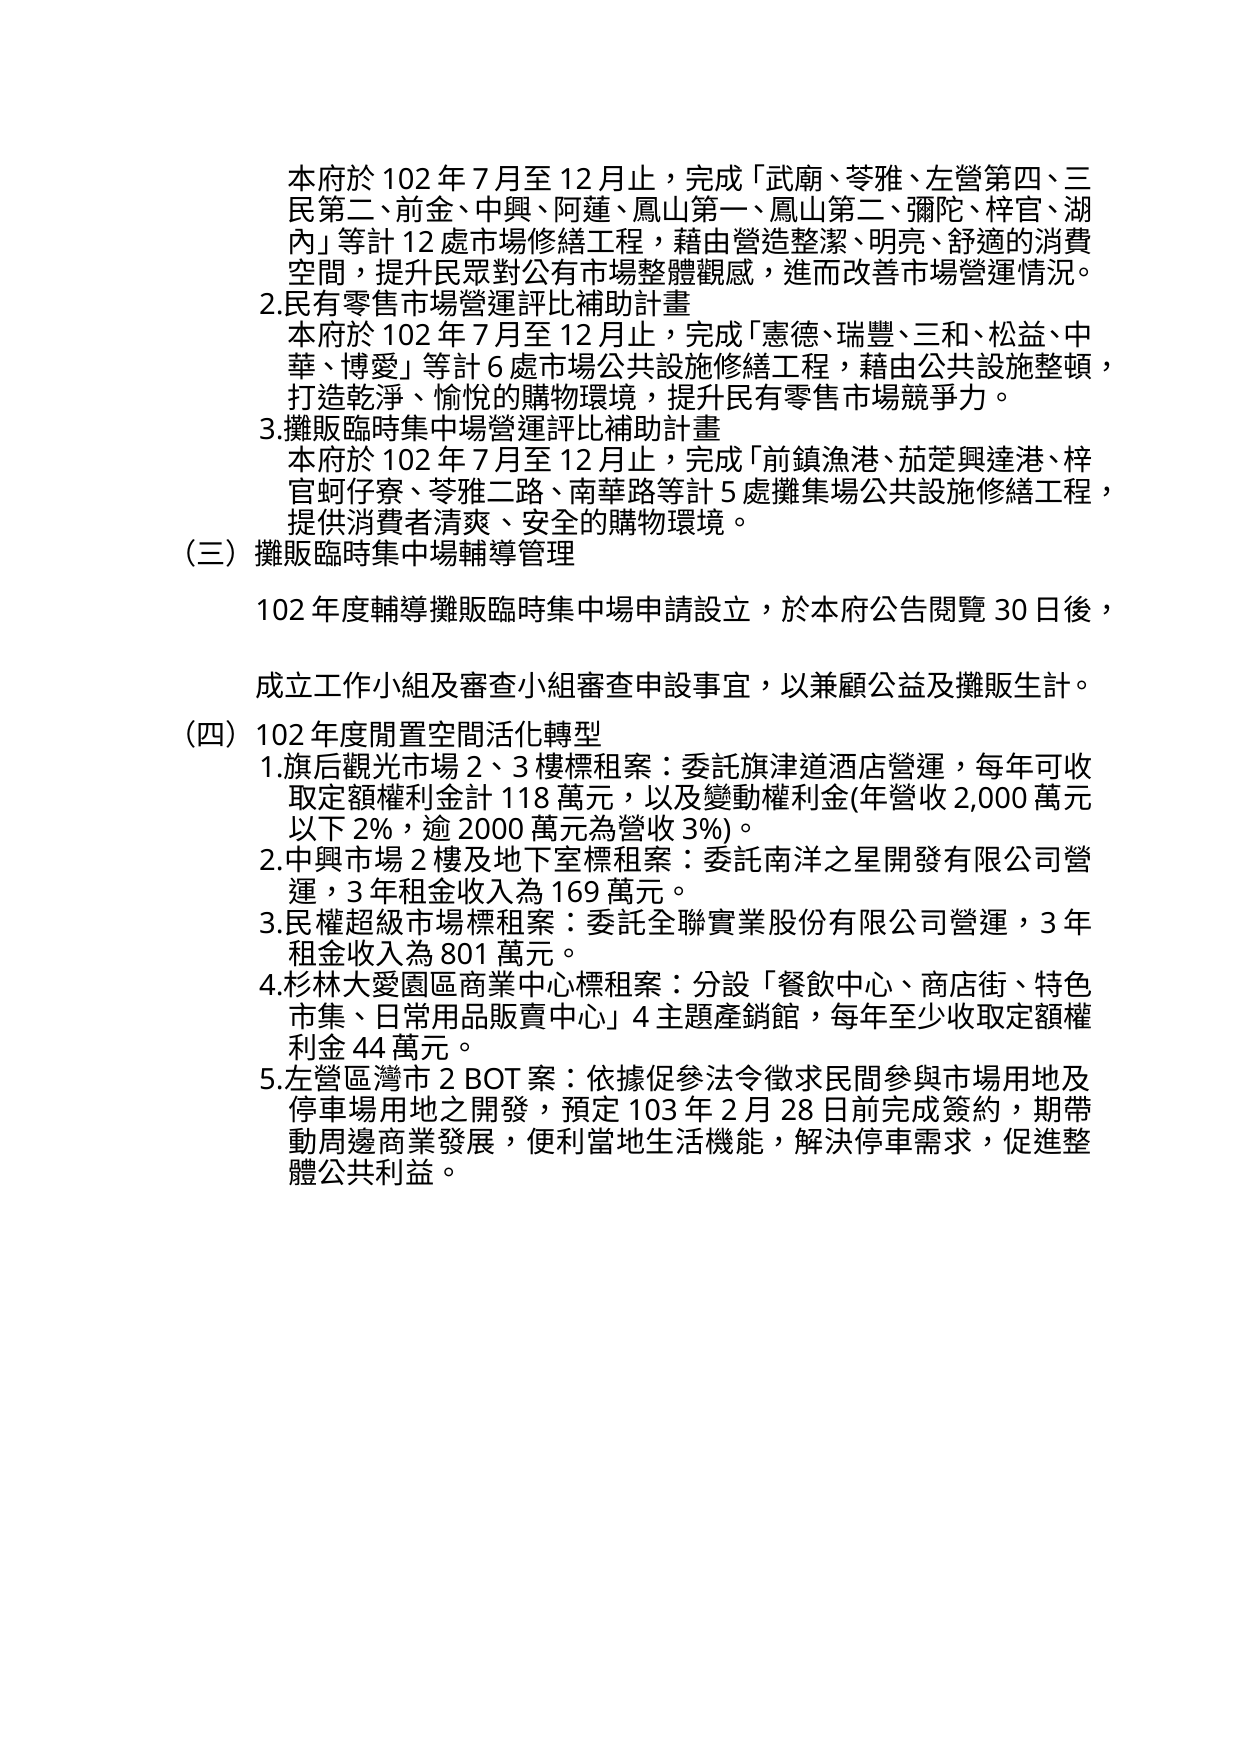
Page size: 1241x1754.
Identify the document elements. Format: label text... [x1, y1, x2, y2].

text （四）102年度閒置空間活化轉型 [148, 721, 1092, 752]
text 102年度輔導攤販臨時集中場申請設立，於本府公告閱覽30日後，成立工作小組及審查小組審查申設事宜，以兼顧公益及攤販生計。 [255, 571, 1092, 721]
text 3.攤販臨時集中場營運評比補助計畫 [259, 414, 1092, 446]
text 4.杉林大愛園區商業中心標租案：分設「餐飲中心、商店街、特色市集、日常用品販賣中心」4主題產銷館，每年至少收取定額權利金44萬元。 [259, 971, 1092, 1064]
text 本府於102年7月至12月止，完成「憲德、瑞豐、三和、松益、中華、博愛」等計6處市場公共設施修繕工程，藉由公共設施整頓，打造乾淨、愉悅的購物環境，提升民有零售市場競爭力。 [288, 321, 1092, 414]
text 本府於102年7月至12月止，完成「武廟、苓雅、左營第四、三民第二、前金、中興、阿蓮、鳳山第一、鳳山第二、彌陀、梓官、湖內」等計12處市場修繕工程，藉由營造整潔、明亮、舒適的消費空間，提升民眾對公有市場整體觀感，進而改善市場營運情況。 [288, 164, 1092, 289]
text （三）攤販臨時集中場輔導管理 [148, 539, 1092, 571]
text 本府於102年7月至12月止，完成「前鎮漁港、茄萣興達港、梓官蚵仔寮、苓雅二路、南華路等計5處攤集場公共設施修繕工程，提供消費者清爽、安全的購物環境。 [288, 446, 1092, 539]
text 1.旗后觀光市場2、3樓標租案：委託旗津道酒店營運，每年可收取定額權利金計118萬元，以及變動權利金(年營收2,000萬元以下2%，逾2000萬元為營收3%)。 [259, 752, 1092, 846]
text 3.民權超級市場標租案：委託全聯實業股份有限公司營運，3年租金收入為801萬元。 [259, 908, 1092, 971]
text 2.中興市場2樓及地下室標租案：委託南洋之星開發有限公司營運，3年租金收入為169萬元。 [259, 846, 1092, 908]
text 5.左營區灣市2 BOT案：依據促參法令徵求民間參與市場用地及停車場用地之開發，預定103年2月28日前完成簽約，期帶動周邊商業發展，便利當地生活機能，解決停車需求，促進整體公共利益。 [259, 1064, 1092, 1189]
text 2.民有零售市場營運評比補助計畫 [259, 289, 1092, 321]
